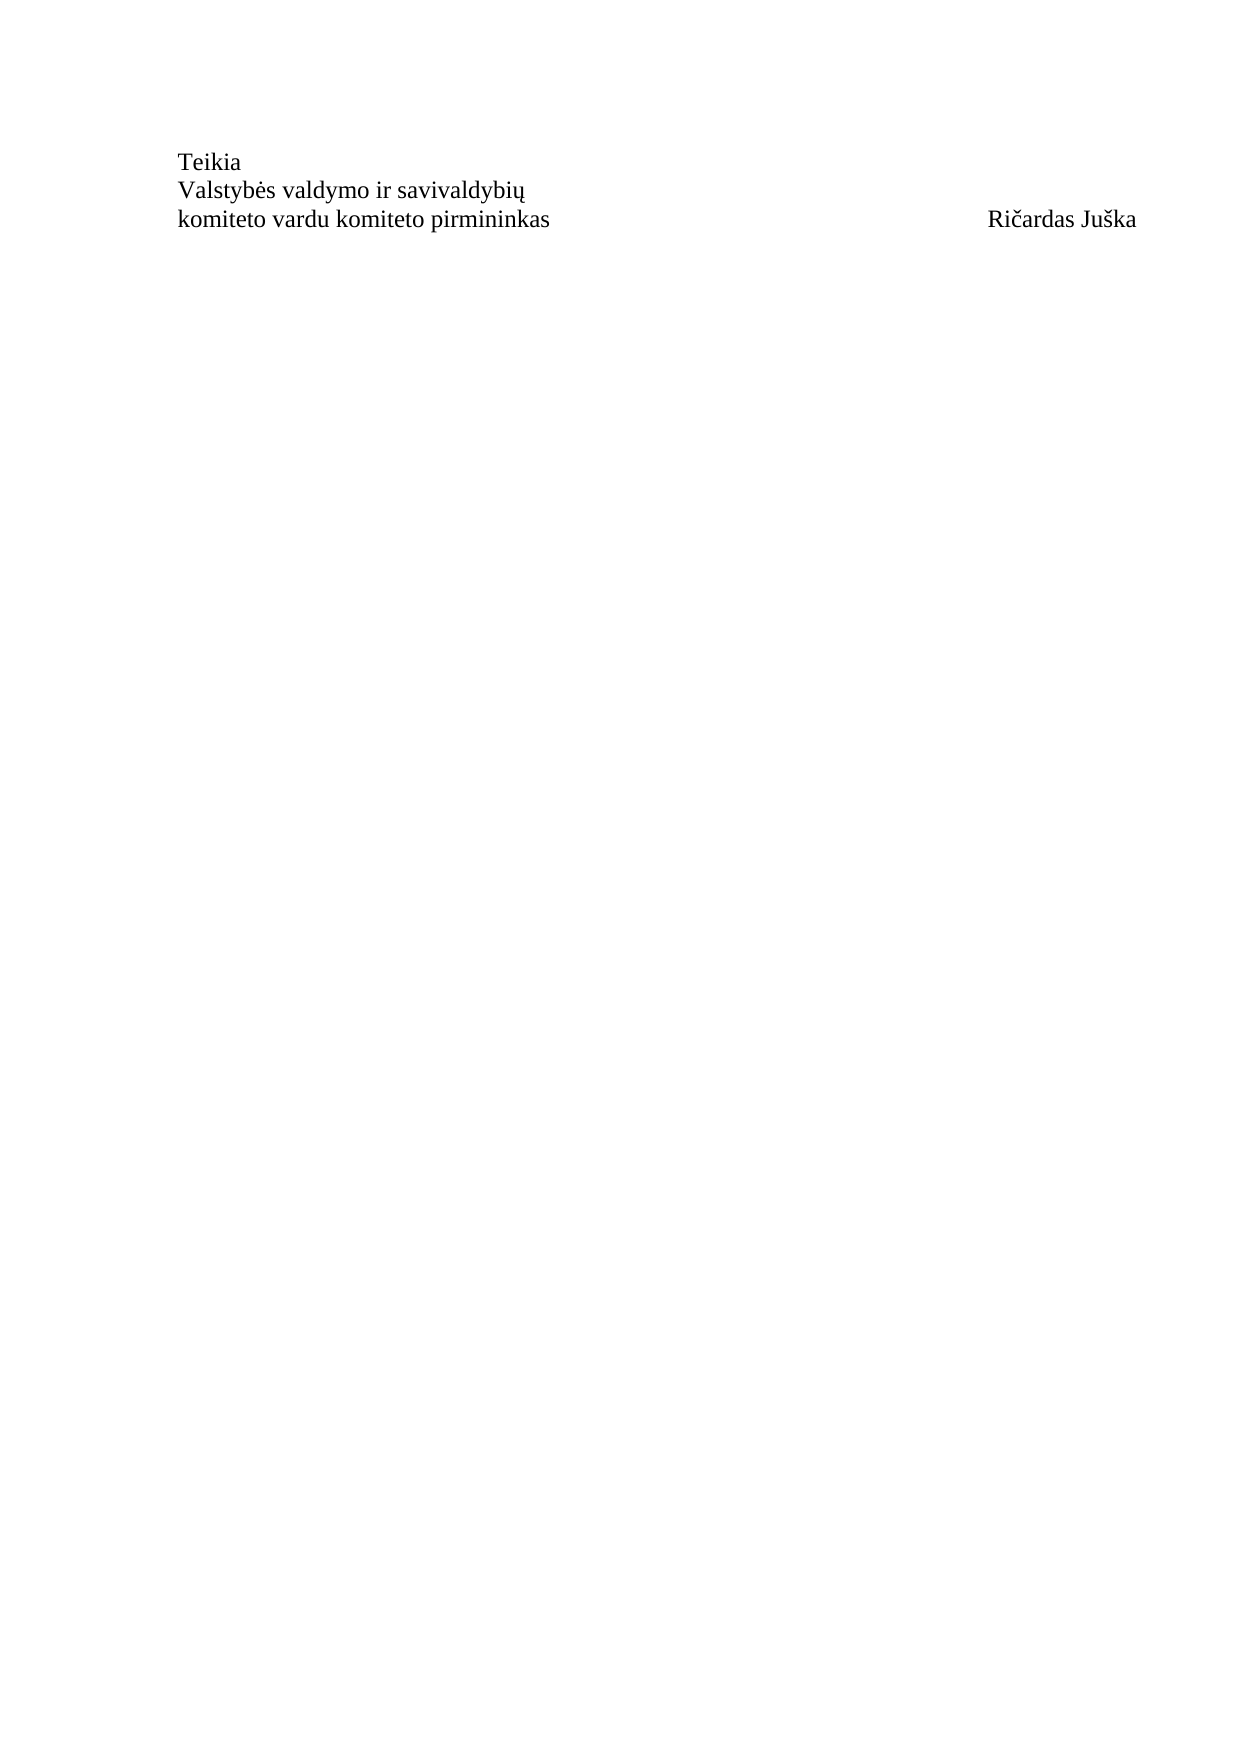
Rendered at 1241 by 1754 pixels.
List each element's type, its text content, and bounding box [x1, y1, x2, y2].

text Valstybės valdymo ir savivaldybių [177, 176, 1152, 204]
text komiteto vardu komiteto pirmininkas Ričardas Juška [177, 204, 1152, 233]
text Teikia [177, 147, 1152, 176]
